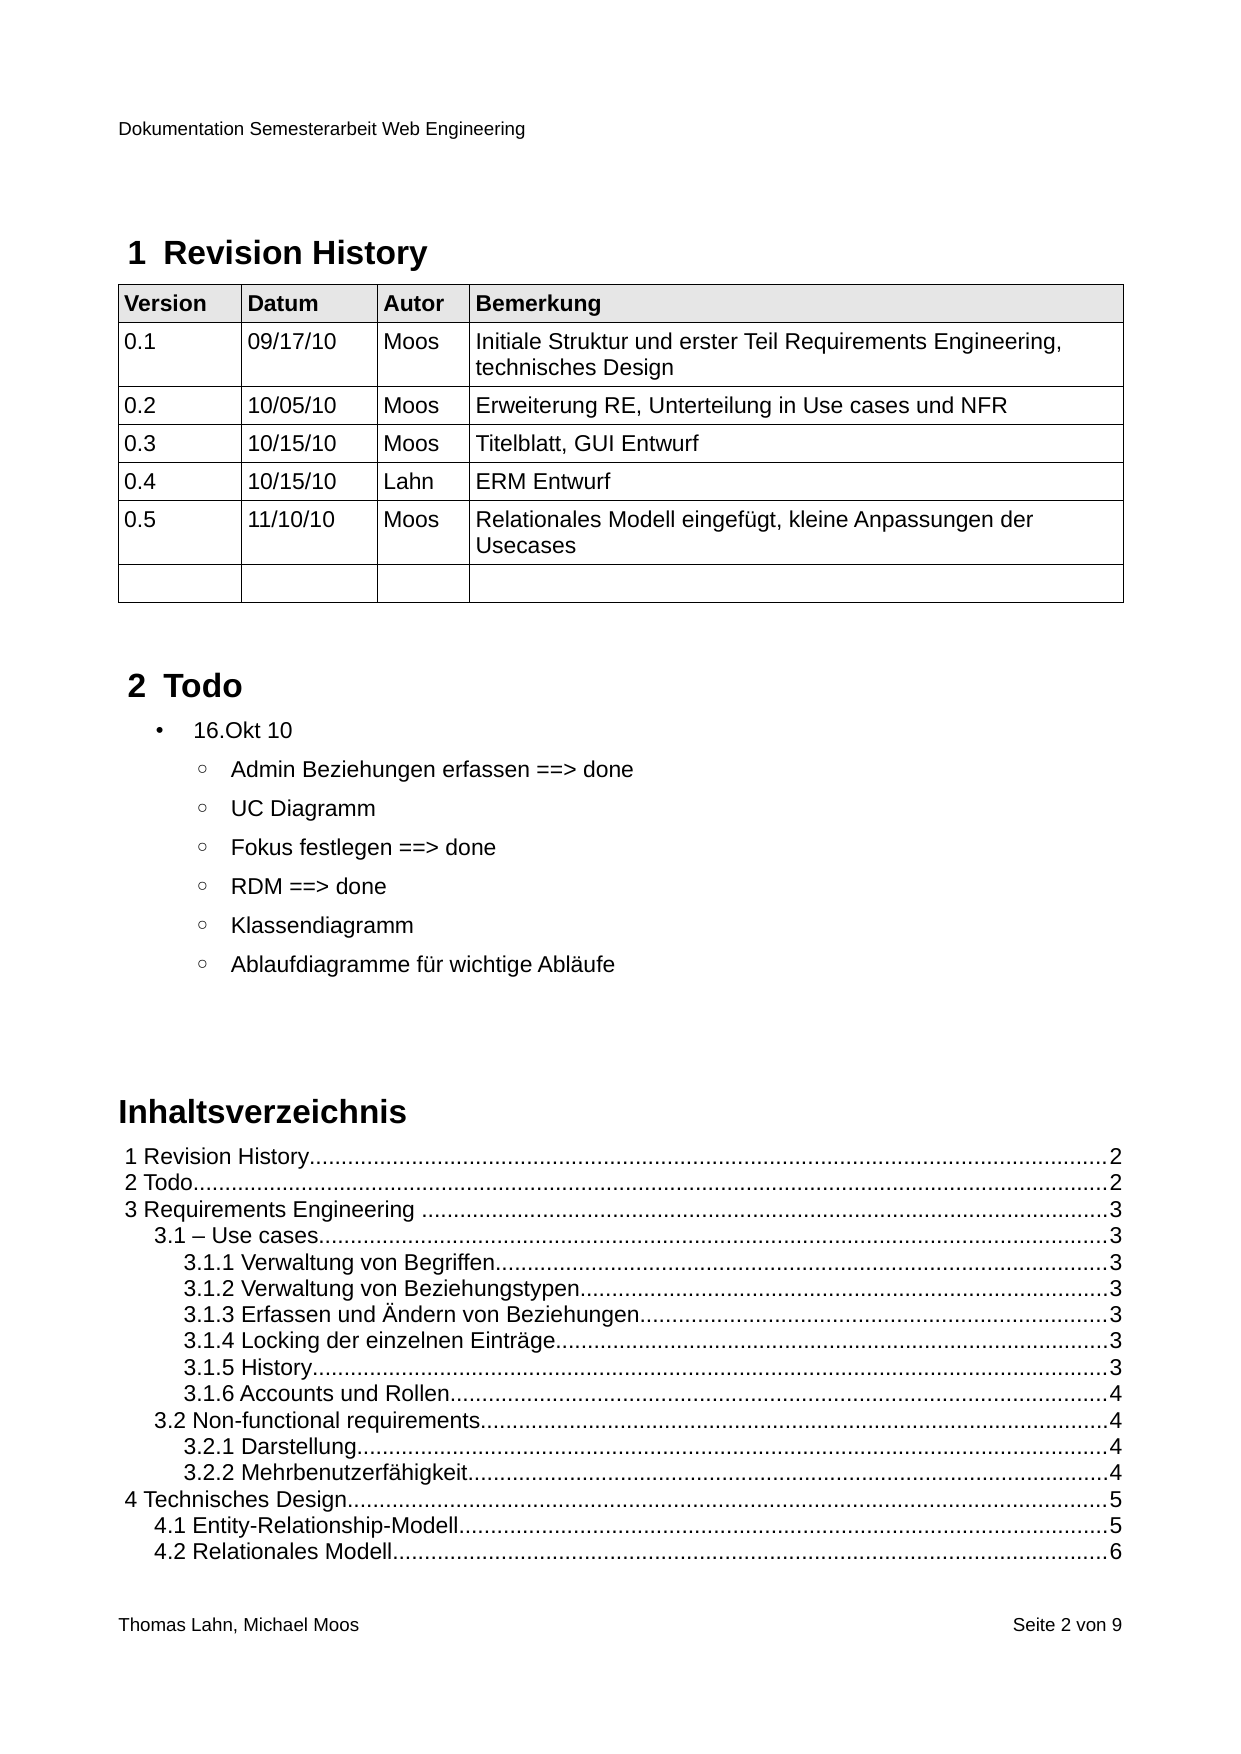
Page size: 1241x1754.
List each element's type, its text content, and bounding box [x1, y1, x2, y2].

table_cell 15.10.10 [242, 425, 377, 462]
list 16.Okt 10 [156, 717, 1122, 744]
table_cell 0.1 [119, 323, 241, 386]
table_cell Erweiterung RE, Unterteilung in Use cases und NFR [470, 387, 1123, 424]
text 3.2 Non-functional requirements 4 [148, 1407, 1122, 1433]
list Admin Beziehungen erfassen ==> done [193, 756, 1122, 783]
list RDM ==> done [193, 873, 1122, 899]
table_cell 0.4 [119, 463, 241, 500]
table_cell [119, 565, 241, 602]
text 1 Revision History 2 [118, 1143, 1122, 1169]
table_cell 15.10.10 [242, 463, 377, 500]
text 3.1.6 Accounts und Rollen 4 [177, 1380, 1122, 1407]
table_cell Moos [378, 425, 469, 462]
text 3.1 – Use cases 3 [148, 1222, 1122, 1248]
table_cell 05.10.10 [242, 387, 377, 424]
list Fokus festlegen ==> done [193, 834, 1122, 860]
text 3 Requirements Engineering 3 [118, 1196, 1122, 1222]
text 3.1.1 Verwaltung von Begriffen 3 [177, 1248, 1122, 1275]
table_header Datum [242, 285, 377, 322]
table_cell ERM Entwurf [470, 463, 1123, 500]
table_cell [470, 565, 1123, 602]
text 4.2 Relationales Modell 6 [148, 1538, 1122, 1565]
text 3.2.1 Darstellung 4 [177, 1433, 1122, 1459]
subtitle Todo [118, 666, 1122, 705]
table_cell [378, 565, 469, 602]
table_cell [242, 565, 377, 602]
table_cell 0.5 [119, 501, 241, 564]
text 4 Technisches Design 5 [118, 1486, 1122, 1512]
text 3.1.3 Erfassen und Ändern von Beziehungen 3 [177, 1301, 1122, 1327]
list Ablaufdiagramme für wichtige Abläufe [193, 951, 1122, 977]
table_cell Relationales Modell eingefügt, kleine Anpassungen der Usecases [470, 501, 1123, 564]
table_cell 0.3 [119, 425, 241, 462]
table_cell 17.09.10 [242, 323, 377, 386]
subtitle Inhaltsverzeichnis [118, 1092, 1122, 1131]
text 2 Todo 2 [118, 1169, 1122, 1196]
table_cell Titelblatt, GUI Entwurf [470, 425, 1123, 462]
text 4.1 Entity-Relationship-Modell 5 [148, 1512, 1122, 1538]
table_cell Moos [378, 387, 469, 424]
table_cell Moos [378, 501, 469, 564]
table_cell Moos [378, 323, 469, 386]
table_cell 0.2 [119, 387, 241, 424]
text 3.1.5 History 3 [177, 1354, 1122, 1380]
table_header Bemerkung [470, 285, 1123, 322]
subtitle Revision History [118, 233, 1122, 272]
list UC Diagramm [193, 795, 1122, 821]
table_header Autor [378, 285, 469, 322]
text 3.2.2 Mehrbenutzerfähigkeit 4 [177, 1459, 1122, 1486]
table_cell Lahn [378, 463, 469, 500]
text 3.1.2 Verwaltung von Beziehungstypen 3 [177, 1275, 1122, 1301]
text 3.1.4 Locking der einzelnen Einträge 3 [177, 1327, 1122, 1354]
table_header Version [119, 285, 241, 322]
table_cell Initiale Struktur und erster Teil Requirements Engineering, technisches Design [470, 323, 1123, 386]
list Klassendiagramm [193, 912, 1122, 938]
table_cell 10.11.10 [242, 501, 377, 564]
